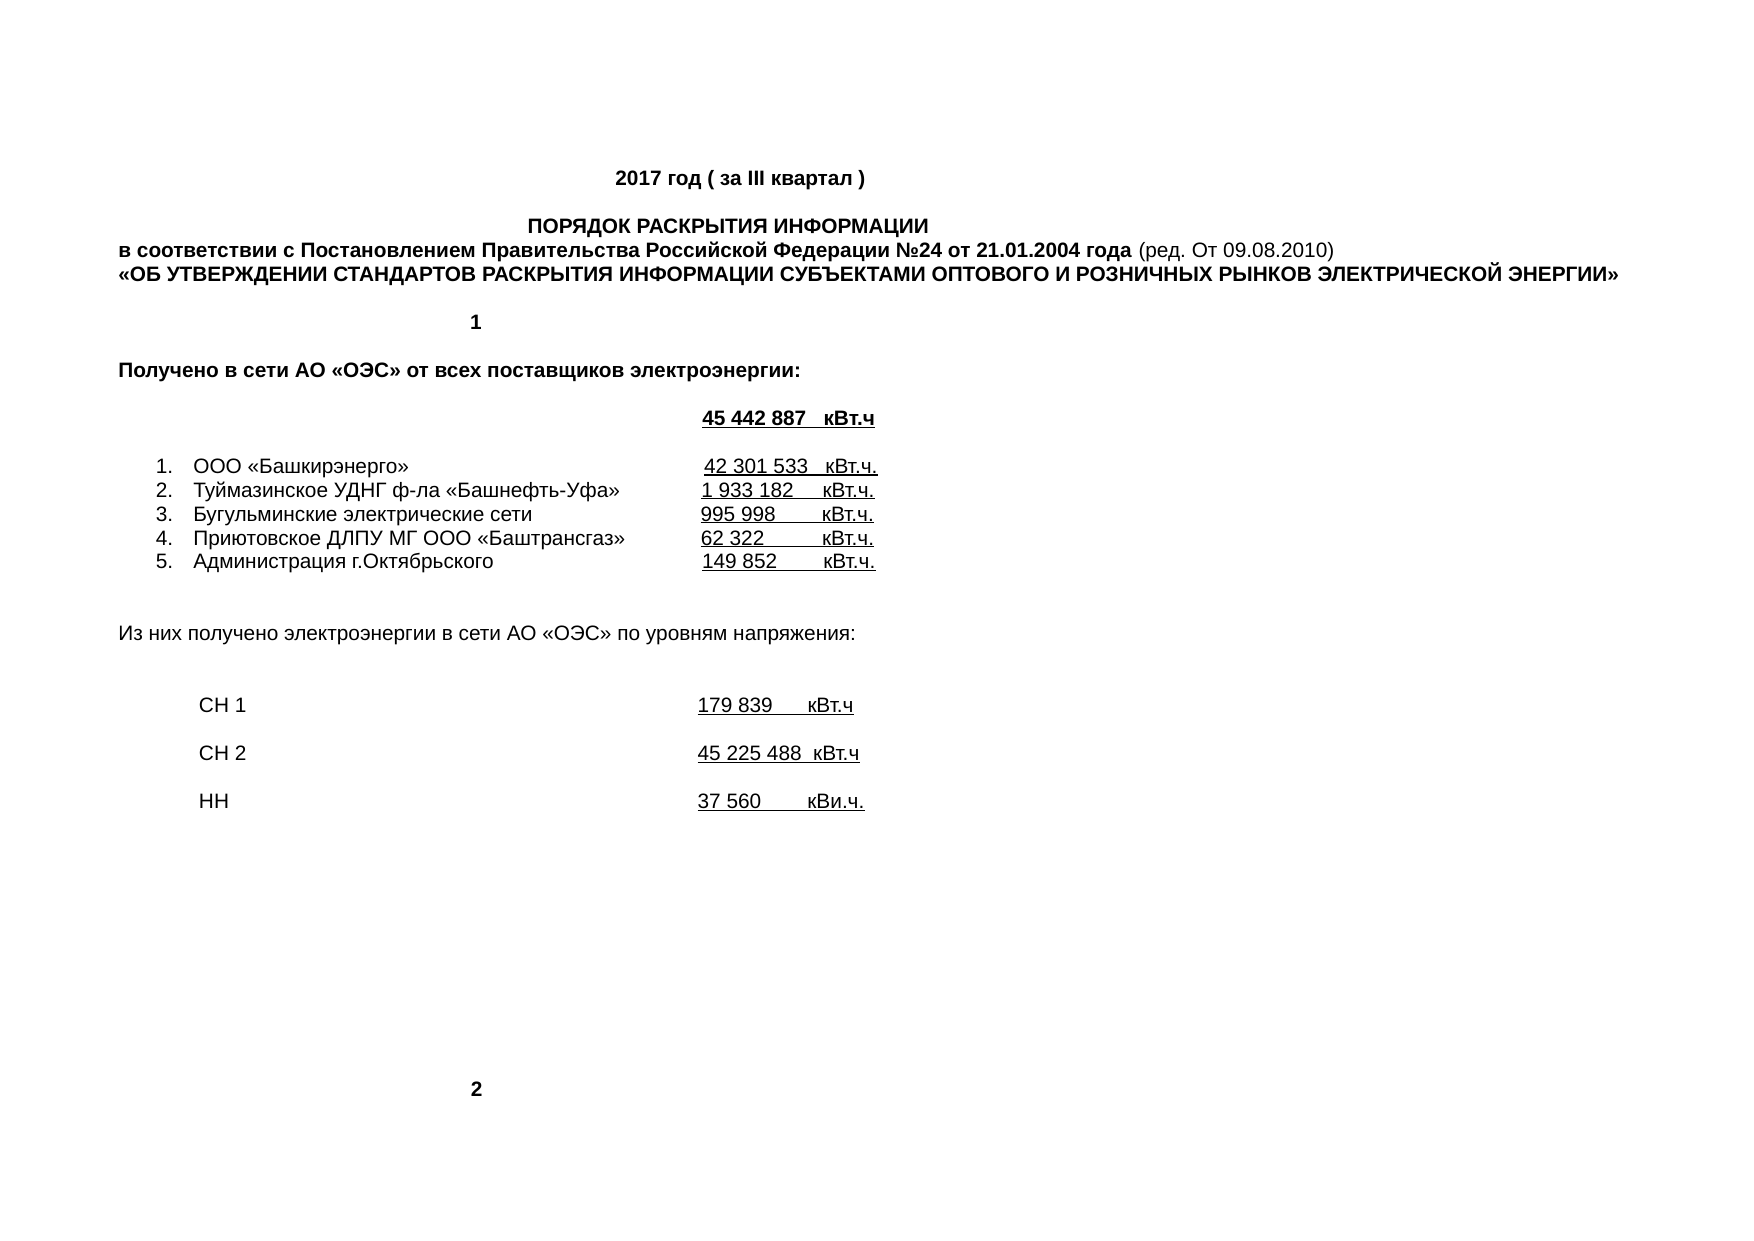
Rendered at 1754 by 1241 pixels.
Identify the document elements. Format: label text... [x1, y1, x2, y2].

list Бугульминские электрические сети 995 998 кВт.ч. [156, 501, 1636, 525]
text СН 1 179 839 кВт.ч [118, 693, 1636, 717]
text 45 442 887 кВт.ч [118, 406, 1636, 429]
text 1 [118, 310, 1636, 334]
text 2 [118, 1076, 1636, 1100]
text Получено в сети АО «ОЭС» от всех поставщиков электроэнергии: [118, 358, 1636, 382]
text 2017 год ( за III квартал ) [118, 166, 1636, 190]
text ПОРЯДОК РАСКРЫТИЯ ИНФОРМАЦИИ [118, 214, 1636, 238]
list Администрация г.Октябрьского 149 852 кВт.ч. [156, 549, 1636, 573]
text Из них получено электроэнергии в сети АО «ОЭС» по уровням напряжения: [118, 621, 1636, 645]
list ООО «Башкирэнерго» 42 301 533 кВт.ч. [156, 453, 1636, 477]
text в соответствии с Постановлением Правительства Российской Федерации №24 от 21.01.2004 года (ред. От 09.08.2010) [118, 238, 1636, 262]
list Приютовское ДЛПУ МГ ООО «Баштрансгаз» 62 322 кВт.ч. [156, 525, 1636, 549]
text «ОБ УТВЕРЖДЕНИИ СТАНДАРТОВ РАСКРЫТИЯ ИНФОРМАЦИИ СУБЪЕКТАМИ ОПТОВОГО И РОЗНИЧНЫХ РЫНКОВ ЭЛЕКТРИЧЕСКОЙ ЭНЕРГИИ» [118, 262, 1636, 286]
text СН 2 45 225 488 кВт.ч [118, 741, 1636, 765]
list Туймазинское УДНГ ф-ла «Башнефть-Уфа» 1 933 182 кВт.ч. [156, 477, 1636, 501]
text НН 37 560 кВи.ч. [118, 789, 1636, 813]
